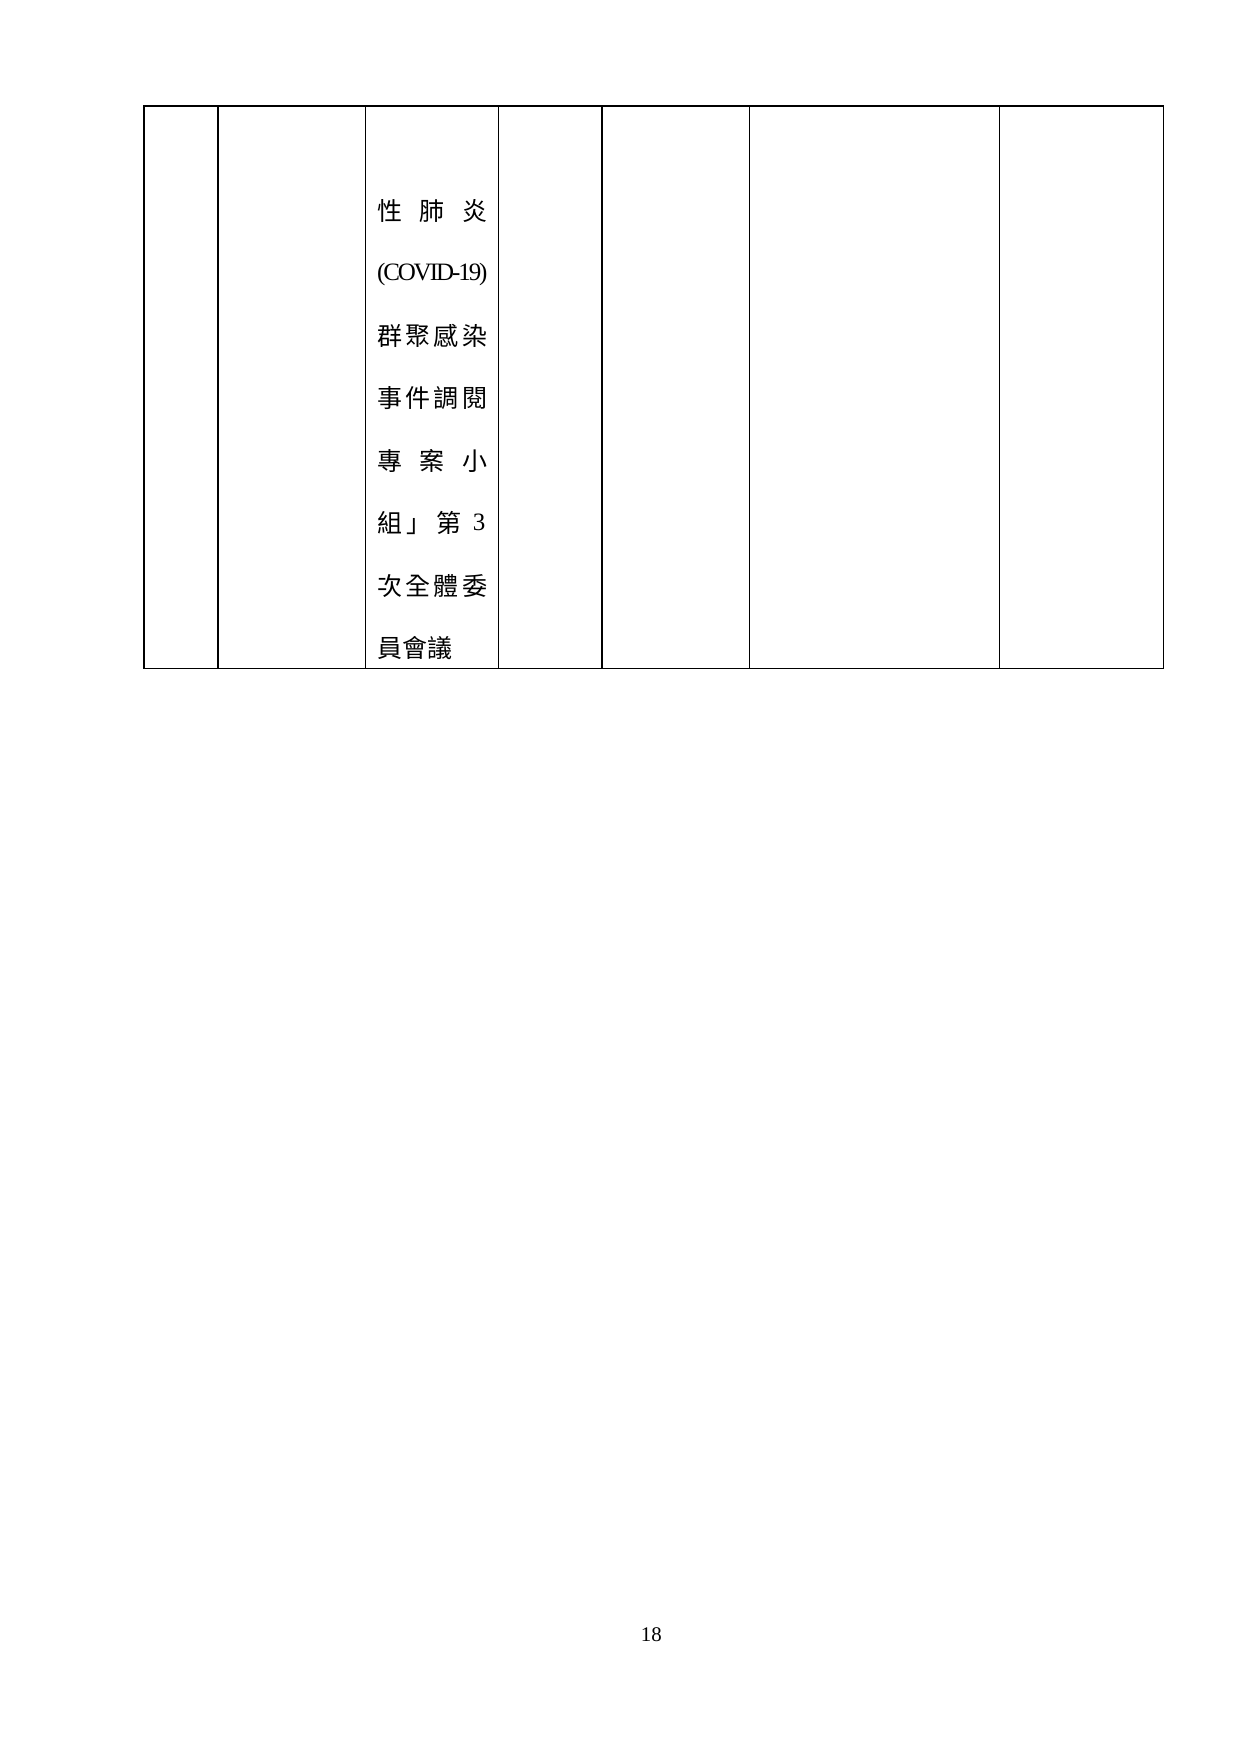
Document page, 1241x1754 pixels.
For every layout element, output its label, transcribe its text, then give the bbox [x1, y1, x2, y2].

table_cell [499, 107, 601, 668]
table_cell [1000, 107, 1163, 668]
table_cell [219, 107, 365, 668]
table_cell [750, 107, 999, 668]
table_cell [603, 107, 749, 668]
table_cell 性肺炎(COVID-19)群聚感染事件調閱專案小組」第3次全體委員會議 [366, 107, 498, 668]
table_cell [145, 107, 217, 668]
